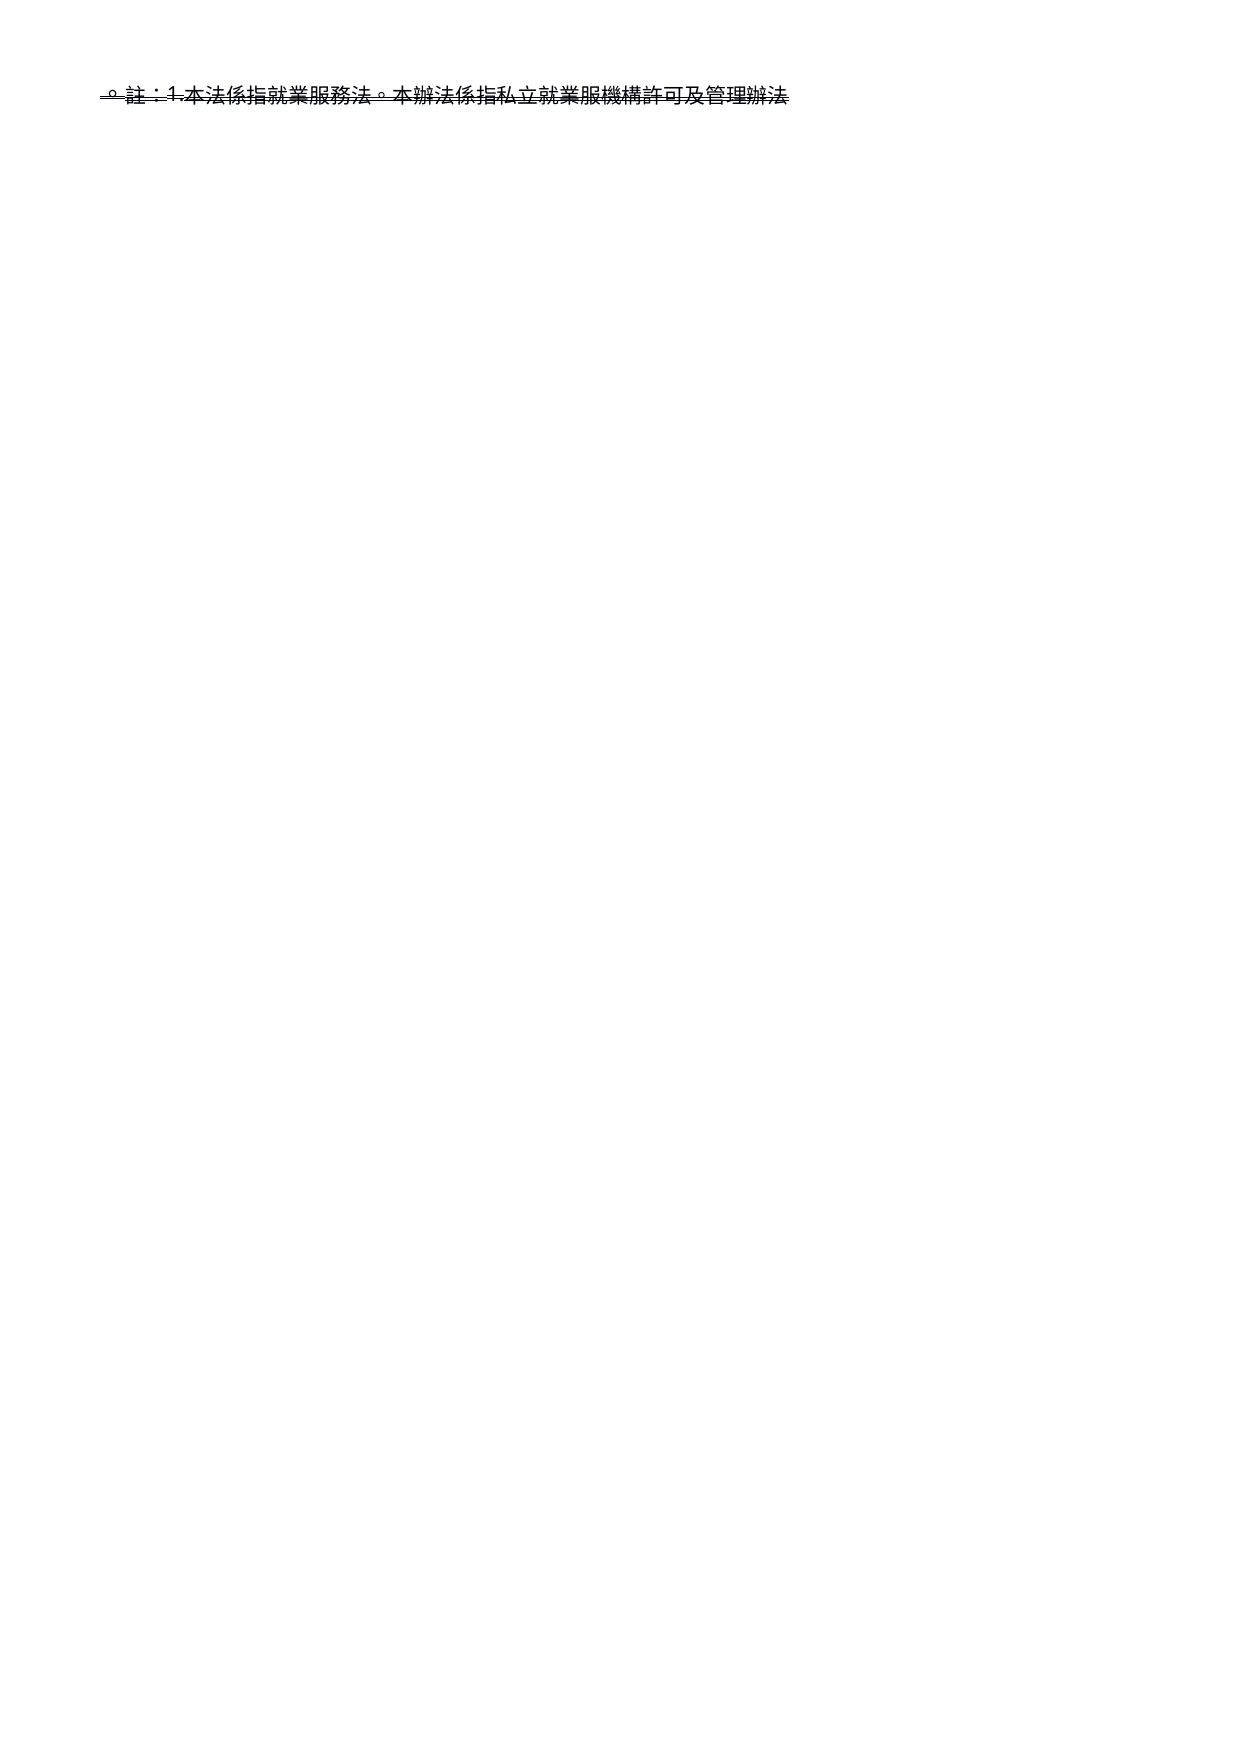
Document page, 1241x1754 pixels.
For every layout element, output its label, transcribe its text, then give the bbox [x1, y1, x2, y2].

text 註：1.本法係指就業服務法。本辦法係指私立就業服機構許可及管理辦法。 [100, 55, 1140, 118]
